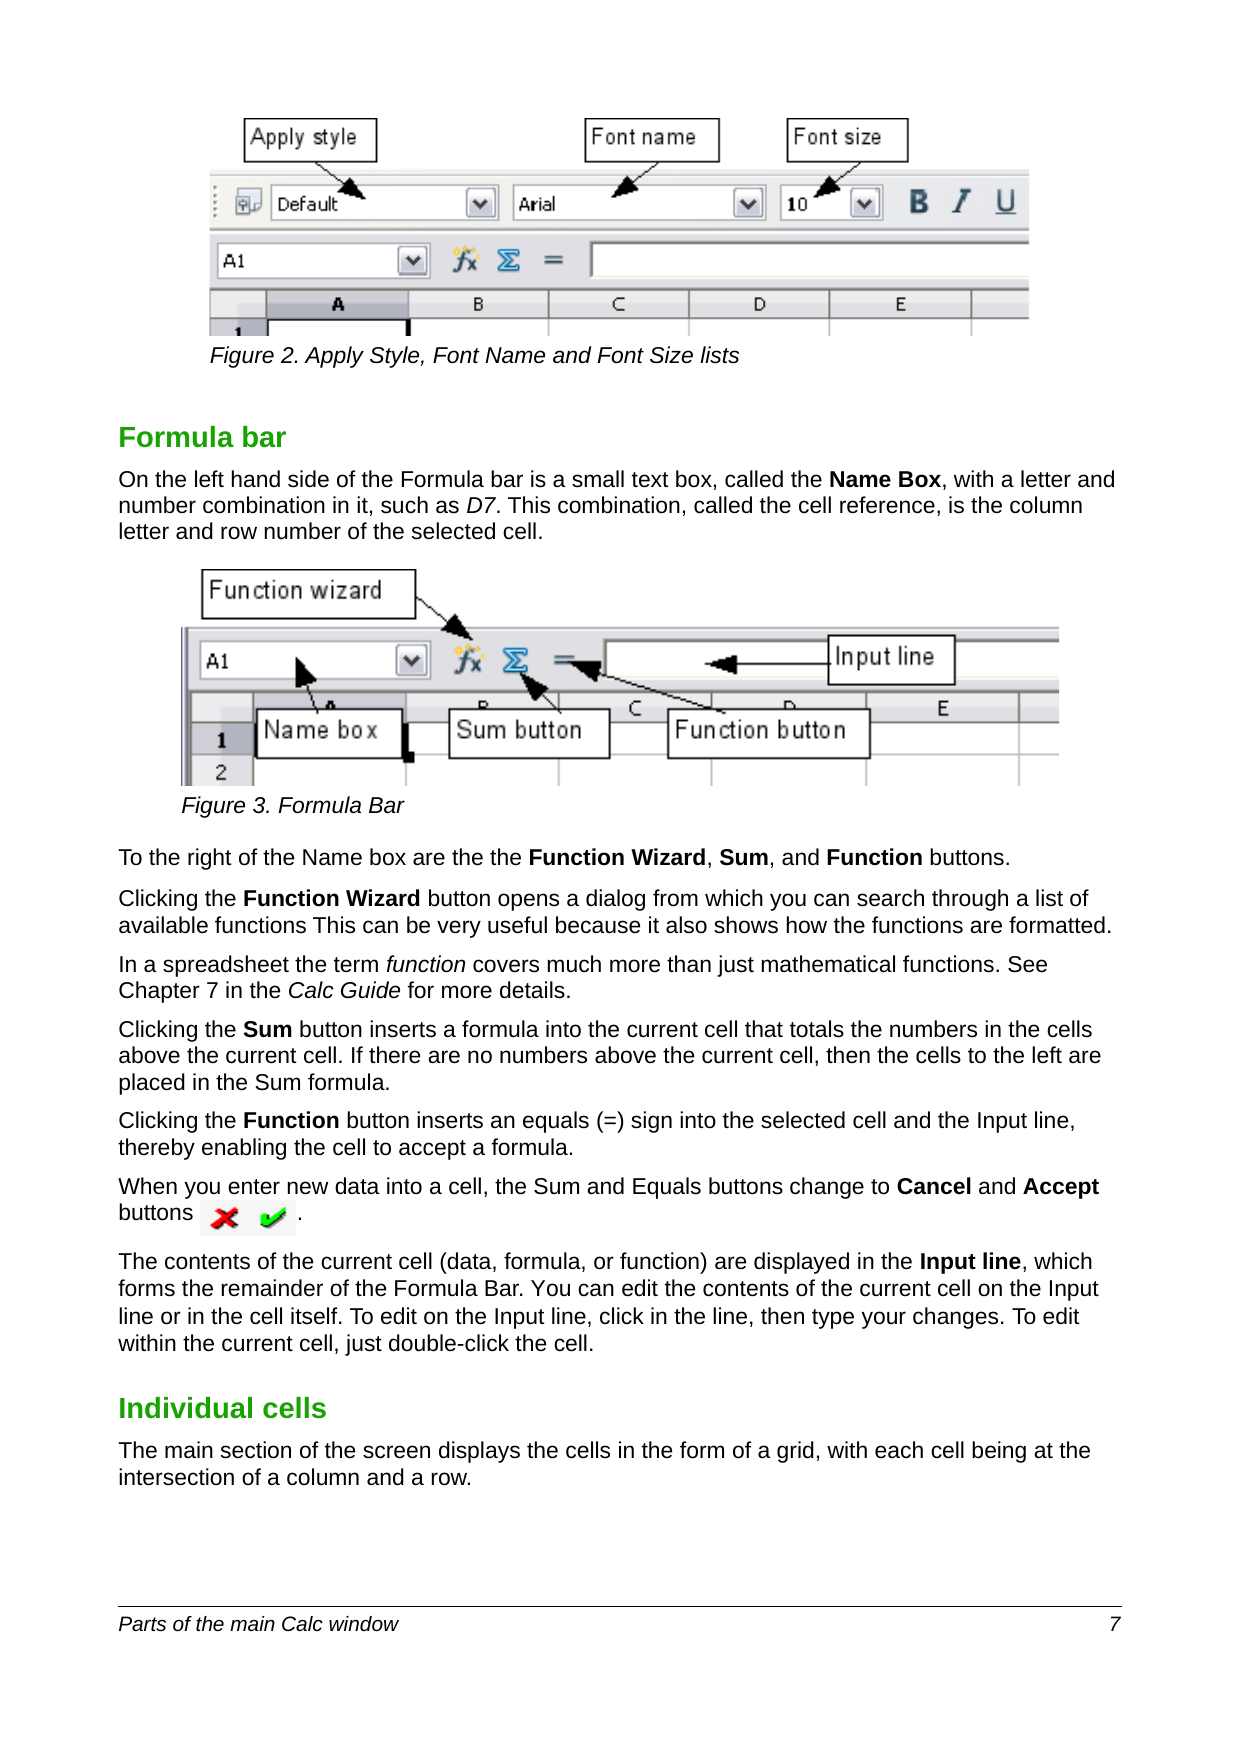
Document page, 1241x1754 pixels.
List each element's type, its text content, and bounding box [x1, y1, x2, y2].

text Clicking the Function Wizard button opens a dialog from which you can search through a list of available functions This can be very useful because it also shows how the functions are formatted. [118, 885, 1122, 938]
text In a spreadsheet the term function covers much more than just mathematical functions. See Chapter 7 in the Calc Guide for more details. [118, 951, 1122, 1003]
text The contents of the current cell (data, formula, or function) are displayed in the Input line, which forms the remainder of the Formula Bar. You can edit the contents of the current cell on the Input line or in the cell itself. To edit on the Input line, click in the line, then type your changes. To edit within the current cell, just double-click the cell. [118, 1248, 1122, 1356]
subtitle Individual cells [118, 1392, 1122, 1425]
text Clicking the Function button inserts an equals (=) sign into the selected cell and the Input line, thereby enabling the cell to accept a formula. [118, 1107, 1122, 1160]
text Clicking the Sum button inserts a formula into the current cell that totals the numbers in the cells above the current cell. If there are no numbers above the current cell, then the cells to the left are placed in the Sum formula. [118, 1016, 1122, 1095]
text Figure 3. Formula Bar [181, 792, 1059, 818]
text When you enter new data into a cell, the Sum and Equals buttons change to Cancel and Accept buttons . [118, 1173, 1122, 1236]
picture [209, 118, 1031, 336]
subtitle Formula bar [118, 420, 1122, 453]
picture [181, 569, 1060, 786]
text Figure 2. Apply Style, Font Name and Font Size lists [209, 342, 1031, 368]
text On the left hand side of the Formula bar is a small text box, called the Name Box, with a letter and number combination in it, such as D7. This combination, called the cell reference, is the column letter and row number of the selected cell. [118, 466, 1122, 545]
text The main section of the screen displays the cells in the form of a grid, with each cell being at the intersection of a column and a row. [118, 1437, 1122, 1490]
picture [199, 1200, 297, 1236]
text To the right of the Name box are the the Function Wizard, Sum, and Function buttons. [118, 844, 1122, 870]
